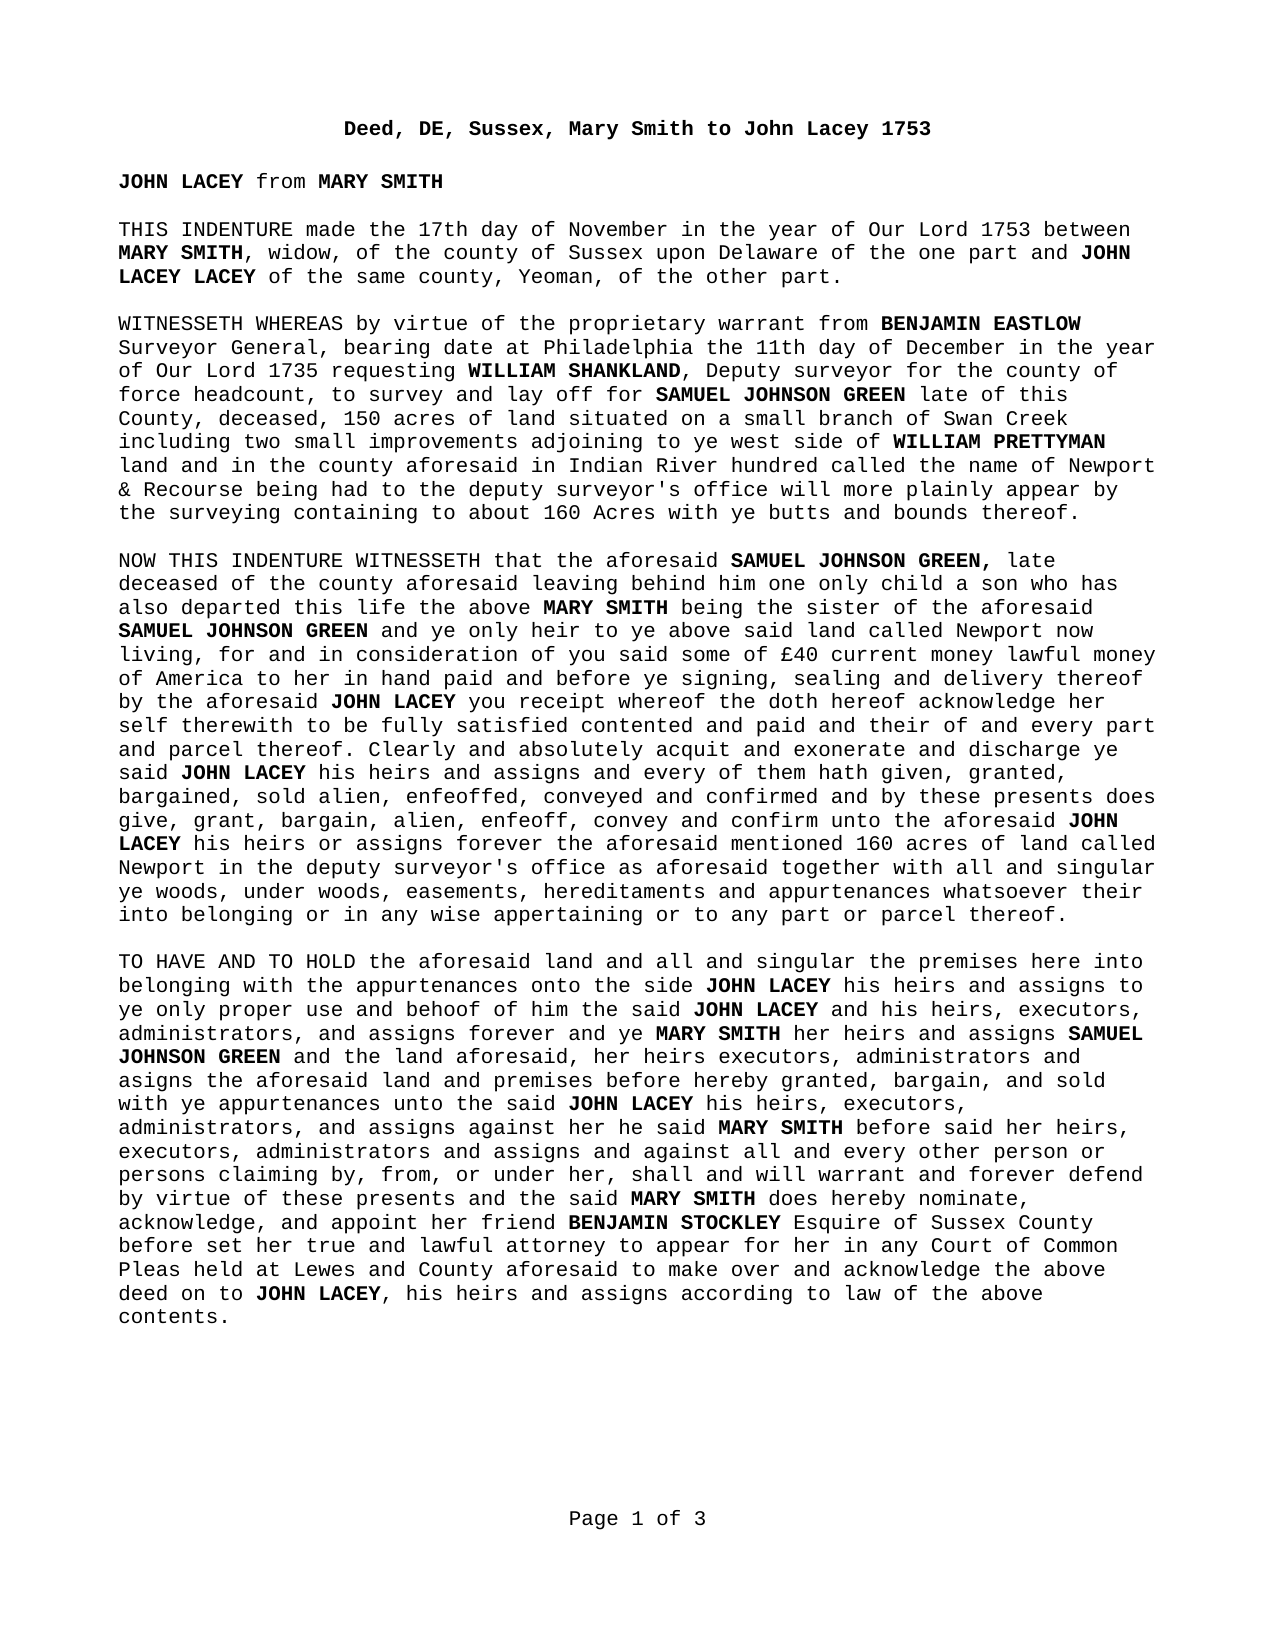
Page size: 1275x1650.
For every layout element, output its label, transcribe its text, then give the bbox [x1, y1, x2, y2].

text This indenture made the 17th day of November in the year of Our Lord 1753 between Mary Smith, widow, of the county of Sussex upon Delaware of the one part and John Lacey Lacey of the same county, Yeoman, of the other part. [118, 218, 1157, 289]
text Witnesseth whereas by virtue of the proprietary warrant from Benjamin EastLow Surveyor General, bearing date at Philadelphia the 11th day of December in the year of Our Lord 1735 requesting William shankland, Deputy surveyor for the county of force headcount, to survey and lay off for Samuel Johnson green late of this County, deceased, 150 acres of land situated on a small branch of Swan Creek including two small improvements adjoining to ye west side of William Prettyman land and in the county aforesaid in Indian River hundred called the name of Newport & Recourse being had to the deputy surveyor's office will more plainly appear by the surveying containing to about 160 Acres with ye butts and bounds thereof. [118, 313, 1157, 526]
text Now this indenture witnesseth that the aforesaid Samuel Johnson green, late deceased of the county aforesaid leaving behind him one only child a son who has also departed this life the above Mary Smith being the sister of the aforesaid Samuel Johnson green and ye only heir to ye above said land called Newport now living, for and in consideration of you said some of £40 current money lawful money of America to her in hand paid and before ye signing, sealing and delivery thereof by the aforesaid John Lacey you receipt whereof the doth hereof acknowledge her self therewith to be fully satisfied contented and paid and their of and every part and parcel thereof. Clearly and absolutely acquit and exonerate and discharge ye said John Lacey his heirs and assigns and every of them hath given, granted, bargained, sold alien, enfeoffed, conveyed and confirmed and by these presents does give, grant, bargain, alien, enfeoff, convey and confirm unto the aforesaid John Lacey his heirs or assigns forever the aforesaid mentioned 160 acres of land called Newport in the deputy surveyor's office as aforesaid together with all and singular ye woods, under woods, easements, hereditaments and appurtenances whatsoever their into belonging or in any wise appertaining or to any part or parcel thereof. [118, 549, 1157, 928]
text To have and to hold the aforesaid land and all and singular the premises here into belonging with the appurtenances onto the side John Lacey his heirs and assigns to ye only proper use and behoof of him the said John Lacey and his heirs, executors, administrators, and assigns forever and ye Mary Smith her heirs and assigns Samuel Johnson green and the land aforesaid, her heirs executors, administrators and asigns the aforesaid land and premises before hereby granted, bargain, and sold with ye appurtenances unto the said John Lacey his heirs, executors, administrators, and assigns against her he said Mary Smith before said her heirs, executors, administrators and assigns and against all and every other person or persons claiming by, from, or under her, shall and will warrant and forever defend by virtue of these presents and the said Mary Smith does hereby nominate, acknowledge, and appoint her friend Benjamin stockley Esquire of Sussex County before set her true and lawful attorney to appear for her in any Court of Common Pleas held at Lewes and County aforesaid to make over and acknowledge the above deed on to John Lacey, his heirs and assigns according to law of the above contents. [118, 952, 1157, 1330]
text John Lacey from Mary Smith [118, 171, 1157, 195]
